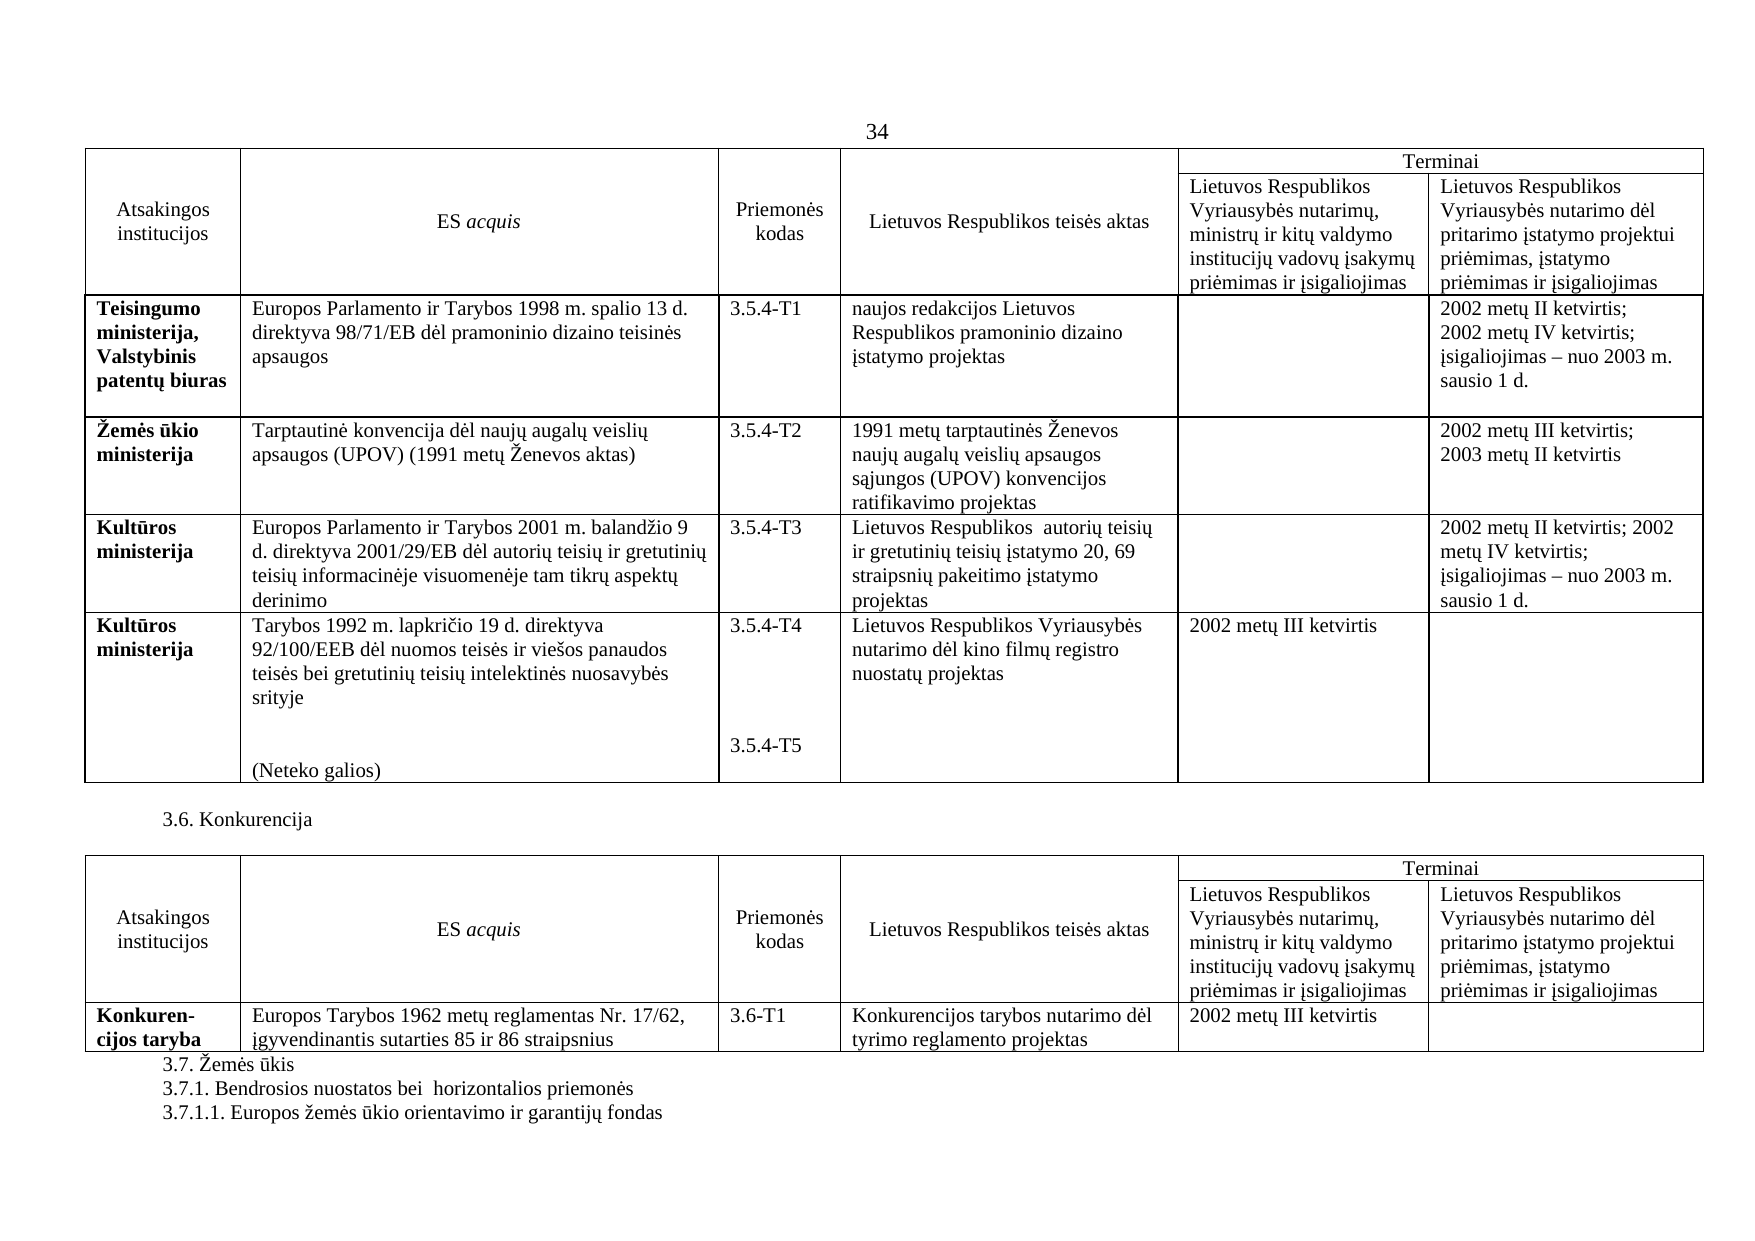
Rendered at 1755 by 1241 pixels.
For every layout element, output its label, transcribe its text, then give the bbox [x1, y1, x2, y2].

table_cell [1429, 1003, 1703, 1051]
table_cell 3.6-T1 [719, 1003, 840, 1051]
table_cell 2002 metų II ketvirtis; 2002 metų IV ketvirtis; įsigaliojimas – nuo 2003 m. sausio 1 d. [1430, 296, 1702, 416]
table_header Lietuvos Respublikos teisės aktas [841, 149, 1178, 294]
table_cell 3.5.4-T4 3.5.4-T5 [720, 613, 840, 782]
table_cell Tarptautinė konvencija dėl naujų augalų veislių apsaugos (UPOV) (1991 metų Ženevos aktas) [241, 418, 718, 514]
table_cell [1179, 515, 1428, 612]
subtitle 3.6. Konkurencija [89, 807, 1666, 831]
table_cell 1991 metų tarptautinės Ženevos naujų augalų veislių apsaugos sąjungos (UPOV) konvencijos ratifikavimo projektas [841, 418, 1177, 514]
table_header Atsakingos institucijos [86, 149, 240, 294]
table_cell 2002 metų III ketvirtis [1179, 613, 1428, 782]
table_cell Europos Parlamento ir Tarybos 2001 m. balandžio 9 d. direktyva 2001/29/EB dėl autorių teisių ir gretutinių teisių informacinėje visuomenėje tam tikrų aspektų derinimo [241, 515, 718, 612]
table_cell 2002 metų III ketvirtis; 2003 metų II ketvirtis [1430, 418, 1702, 514]
table_header Priemonės kodas [719, 856, 840, 1002]
table_cell Lietuvos Respublikos Vyriausybės nutarimo dėl pritarimo įstatymo projektui priėmimas, įstatymo priėmimas ir įsigaliojimas [1429, 174, 1703, 294]
table_header Lietuvos Respublikos teisės aktas [841, 856, 1178, 1002]
table_cell Lietuvos Respublikos Vyriausybės nutarimo dėl pritarimo įstatymo projektui priėmimas, įstatymo priėmimas ir įsigaliojimas [1429, 881, 1703, 1002]
table_cell Lietuvos Respublikos Vyriausybės nutarimo dėl kino filmų registro nuostatų projektas [841, 613, 1177, 782]
table_header ES acquis [241, 149, 718, 294]
table_header Terminai [1179, 856, 1703, 880]
table_cell Lietuvos Respublikos Vyriausybės nutarimų, ministrų ir kitų valdymo institucijų vadovų įsakymų priėmimas ir įsigaliojimas [1179, 174, 1428, 294]
table_cell Teisingumo ministerija, Valstybinis patentų biuras [86, 296, 240, 416]
table_cell 3.5.4-T3 [720, 515, 840, 612]
table_cell Europos Parlamento ir Tarybos 1998 m. spalio 13 d. direktyva 98/71/EB dėl pramoninio dizaino teisinės apsaugos [241, 296, 718, 416]
table_header ES acquis [241, 856, 718, 1002]
table_cell 3.5.4-T1 [720, 296, 840, 416]
table_cell Kultūros ministerija [86, 515, 240, 612]
table_cell Europos Tarybos 1962 metų reglamentas Nr. 17/62, įgyvendinantis sutarties 85 ir 86 straipsnius [241, 1003, 718, 1051]
table_header Priemonės kodas [719, 149, 840, 294]
table_cell Žemės ūkio ministerija [86, 418, 240, 514]
table_cell Lietuvos Respublikos autorių teisių ir gretutinių teisių įstatymo 20, 69 straipsnių pakeitimo įstatymo projektas [841, 515, 1177, 612]
table_cell Tarybos 1992 m. lapkričio 19 d. direktyva 92/100/EEB dėl nuomos teisės ir viešos panaudos teisės bei gretutinių teisių intelektinės nuosavybės srityje (Neteko galios) [241, 613, 718, 782]
table_cell Lietuvos Respublikos Vyriausybės nutarimų, ministrų ir kitų valdymo institucijų vadovų įsakymų priėmimas ir įsigaliojimas [1179, 881, 1428, 1002]
table_cell 2002 metų III ketvirtis [1179, 1003, 1428, 1051]
table_cell Kultūros ministerija [86, 613, 240, 782]
table_cell naujos redakcijos Lietuvos Respublikos pramoninio dizaino įstatymo projektas [841, 296, 1177, 416]
table_cell [1179, 418, 1428, 514]
table_header Atsakingos institucijos [86, 856, 240, 1002]
subtitle 3.7.1.1. Europos žemės ūkio orientavimo ir garantijų fondas [89, 1100, 1666, 1124]
table_cell [1179, 296, 1428, 416]
table_header Terminai [1179, 149, 1703, 173]
table_cell 3.5.4-T2 [720, 418, 840, 514]
table_cell Konkuren-cijos taryba [86, 1003, 240, 1051]
table_cell [1430, 613, 1702, 782]
subtitle 3.7.1. Bendrosios nuostatos bei horizontalios priemonės [89, 1076, 1666, 1100]
table_cell 2002 metų II ketvirtis; 2002 metų IV ketvirtis; įsigaliojimas – nuo 2003 m. sausio 1 d. [1430, 515, 1702, 612]
table_cell Konkurencijos tarybos nutarimo dėl tyrimo reglamento projektas [841, 1003, 1178, 1051]
subtitle 3.7. Žemės ūkis [89, 1052, 1666, 1076]
